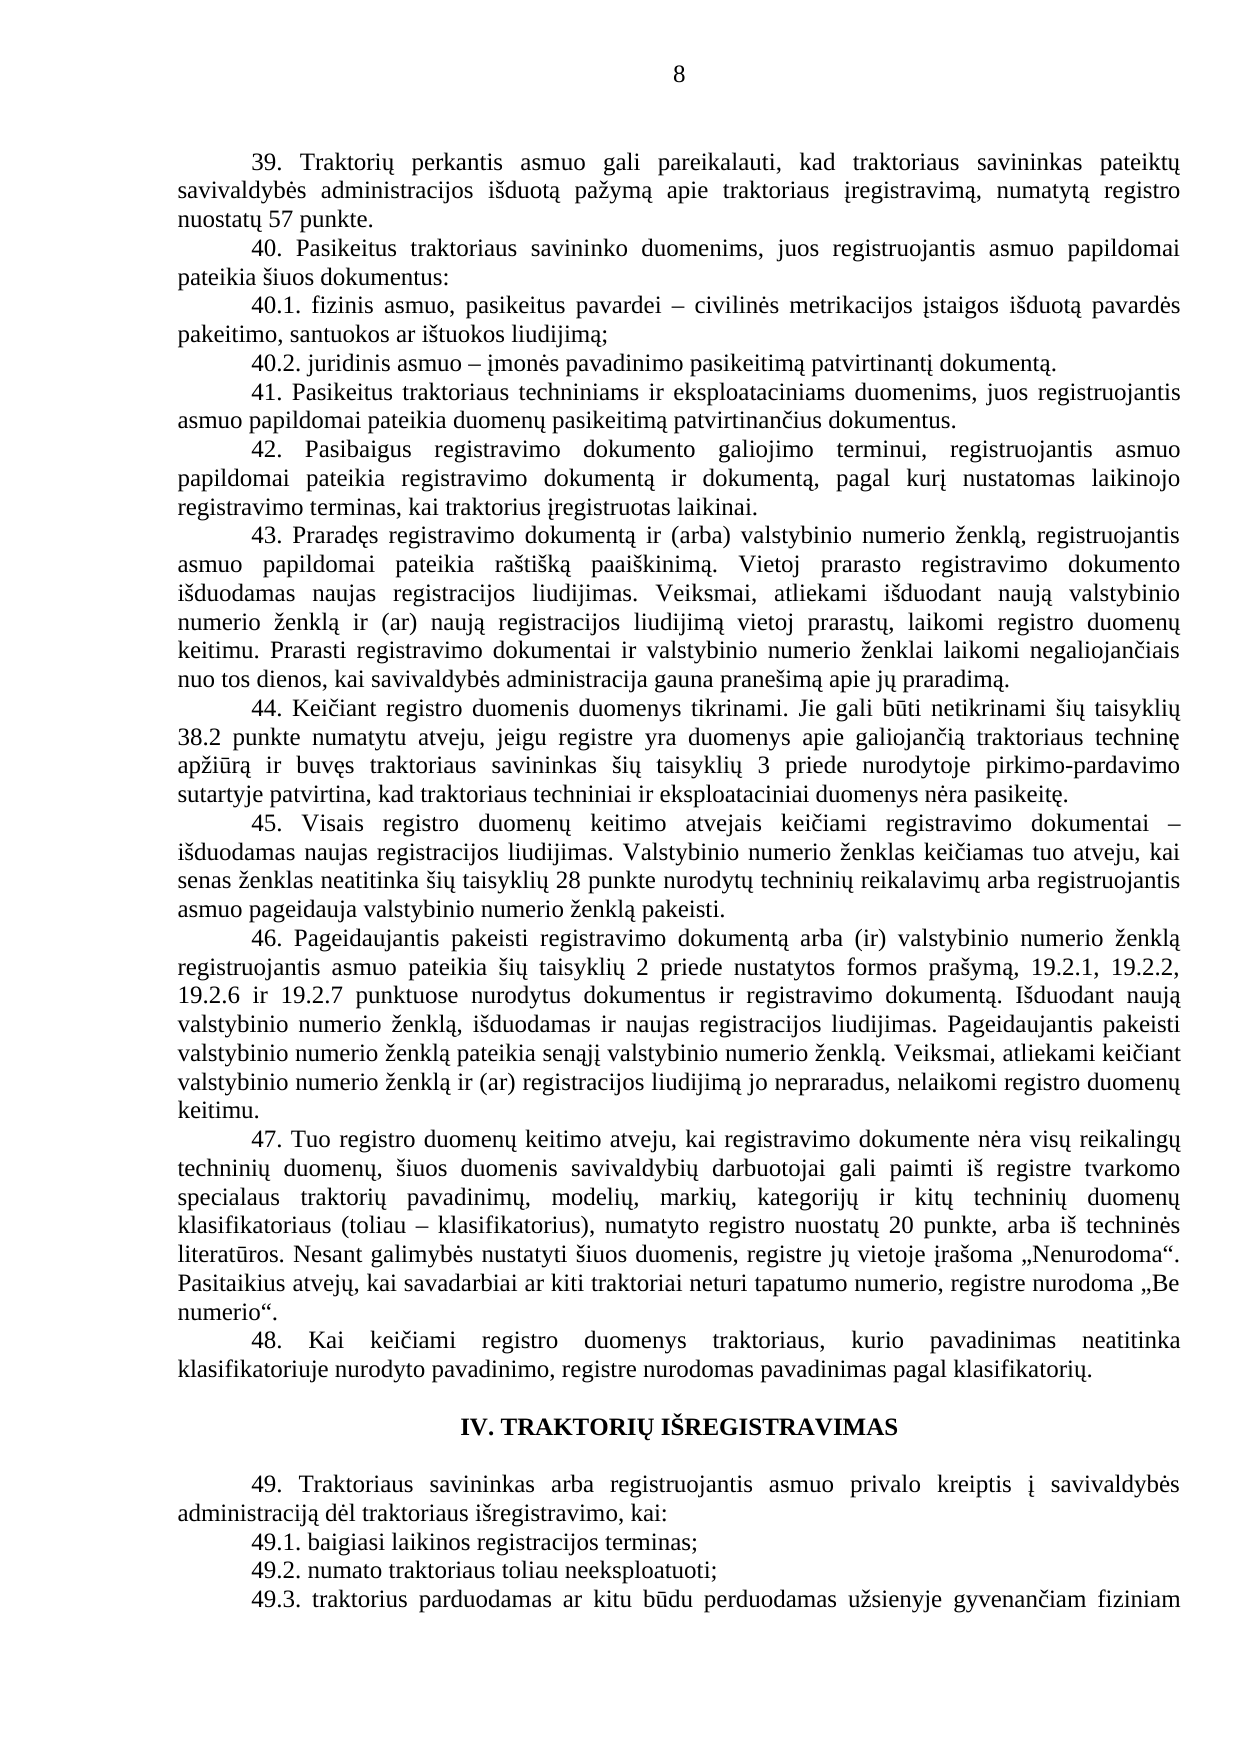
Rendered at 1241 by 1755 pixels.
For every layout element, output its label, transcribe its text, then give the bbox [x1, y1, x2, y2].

text 49.1. baigiasi laikinos registracijos terminas; [177, 1527, 1181, 1556]
text 40. Pasikeitus traktoriaus savininko duomenims, juos registruojantis asmuo papildomai pateikia šiuos dokumentus: [177, 233, 1181, 291]
text 46. Pageidaujantis pakeisti registravimo dokumentą arba (ir) valstybinio numerio ženklą registruojantis asmuo pateikia šių taisyklių 2 priede nustatytos formos prašymą, 19.2.1, 19.2.2, 19.2.6 ir 19.2.7 punktuose nurodytus dokumentus ir registravimo dokumentą. Išduodant naują valstybinio numerio ženklą, išduodamas ir naujas registracijos liudijimas. Pageidaujantis pakeisti valstybinio numerio ženklą pateikia senąjį valstybinio numerio ženklą. Veiksmai, atliekami keičiant valstybinio numerio ženklą ir (ar) registracijos liudijimą jo nepraradus, nelaikomi registro duomenų keitimu. [177, 923, 1181, 1124]
text 49.2. numato traktoriaus toliau neeksploatuoti; [177, 1556, 1181, 1584]
text 40.1. fizinis asmuo, pasikeitus pavardei – civilinės metrikacijos įstaigos išduotą pavardės pakeitimo, santuokos ar ištuokos liudijimą; [177, 291, 1181, 348]
text 44. Keičiant registro duomenis duomenys tikrinami. Jie gali būti netikrinami šių taisyklių 38.2 punkte numatytu atveju, jeigu registre yra duomenys apie galiojančią traktoriaus techninę apžiūrą ir buvęs traktoriaus savininkas šių taisyklių 3 priede nurodytoje pirkimo-pardavimo sutartyje patvirtina, kad traktoriaus techniniai ir eksploataciniai duomenys nėra pasikeitę. [177, 693, 1181, 808]
text 47. Tuo registro duomenų keitimo atveju, kai registravimo dokumente nėra visų reikalingų techninių duomenų, šiuos duomenis savivaldybių darbuotojai gali paimti iš registre tvarkomo specialaus traktorių pavadinimų, modelių, markių, kategorijų ir kitų techninių duomenų klasifikatoriaus (toliau – klasifikatorius), numatyto registro nuostatų 20 punkte, arba iš techninės literatūros. Nesant galimybės nustatyti šiuos duomenis, registre jų vietoje įrašoma „Nenurodoma“. Pasitaikius atvejų, kai savadarbiai ar kiti traktoriai neturi tapatumo numerio, registre nurodoma „Be numerio“. [177, 1124, 1181, 1326]
text 49.3. traktorius parduodamas ar kitu būdu perduodamas užsienyje gyvenančiam fiziniam [177, 1584, 1181, 1613]
text 45. Visais registro duomenų keitimo atvejais keičiami registravimo dokumentai – išduodamas naujas registracijos liudijimas. Valstybinio numerio ženklas keičiamas tuo atveju, kai senas ženklas neatitinka šių taisyklių 28 punkte nurodytų techninių reikalavimų arba registruojantis asmuo pageidauja valstybinio numerio ženklą pakeisti. [177, 808, 1181, 923]
text IV. TRAKTORIŲ IŠREGISTRAVIMAS [177, 1412, 1181, 1441]
text 49. Traktoriaus savininkas arba registruojantis asmuo privalo kreiptis į savivaldybės administraciją dėl traktoriaus išregistravimo, kai: [177, 1469, 1181, 1527]
text 40.2. juridinis asmuo – įmonės pavadinimo pasikeitimą patvirtinantį dokumentą. [177, 348, 1181, 377]
text 41. Pasikeitus traktoriaus techniniams ir eksploataciniams duomenims, juos registruojantis asmuo papildomai pateikia duomenų pasikeitimą patvirtinančius dokumentus. [177, 377, 1181, 434]
text 42. Pasibaigus registravimo dokumento galiojimo terminui, registruojantis asmuo papildomai pateikia registravimo dokumentą ir dokumentą, pagal kurį nustatomas laikinojo registravimo terminas, kai traktorius įregistruotas laikinai. [177, 434, 1181, 521]
text 48. Kai keičiami registro duomenys traktoriaus, kurio pavadinimas neatitinka klasifikatoriuje nurodyto pavadinimo, registre nurodomas pavadinimas pagal klasifikatorių. [177, 1326, 1181, 1383]
text 43. Praradęs registravimo dokumentą ir (arba) valstybinio numerio ženklą, registruojantis asmuo papildomai pateikia raštišką paaiškinimą. Vietoj prarasto registravimo dokumento išduodamas naujas registracijos liudijimas. Veiksmai, atliekami išduodant naują valstybinio numerio ženklą ir (ar) naują registracijos liudijimą vietoj prarastų, laikomi registro duomenų keitimu. Prarasti registravimo dokumentai ir valstybinio numerio ženklai laikomi negaliojančiais nuo tos dienos, kai savivaldybės administracija gauna pranešimą apie jų praradimą. [177, 521, 1181, 693]
text 39. Traktorių perkantis asmuo gali pareikalauti, kad traktoriaus savininkas pateiktų savivaldybės administracijos išduotą pažymą apie traktoriaus įregistravimą, numatytą registro nuostatų 57 punkte. [177, 147, 1181, 233]
